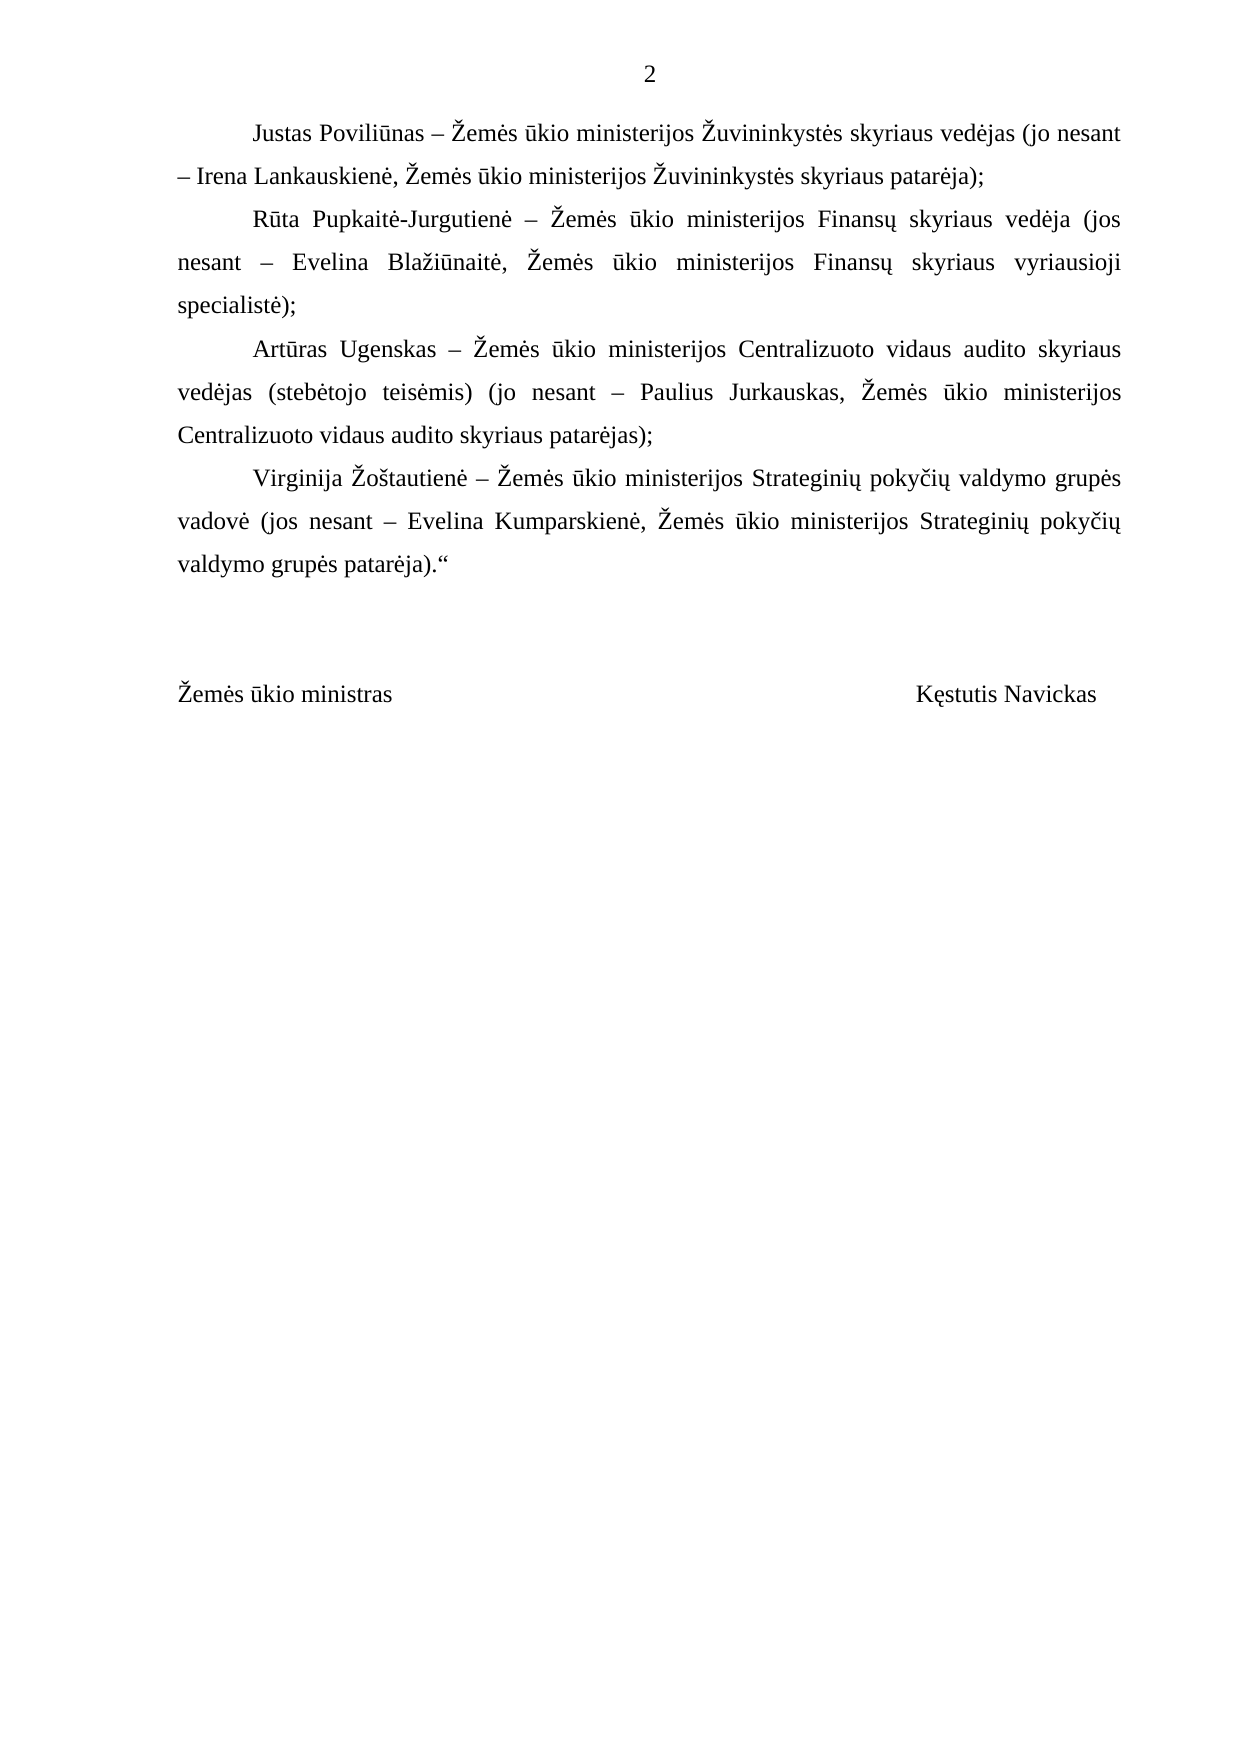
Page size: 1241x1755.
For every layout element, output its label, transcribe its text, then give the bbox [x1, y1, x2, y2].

text Artūras Ugenskas – Žemės ūkio ministerijos Centralizuoto vidaus audito skyriaus vedėjas (stebėtojo teisėmis) (jo nesant – Paulius Jurkauskas, Žemės ūkio ministerijos Centralizuoto vidaus audito skyriaus patarėjas); [177, 334, 1122, 449]
text Justas Poviliūnas – Žemės ūkio ministerijos Žuvininkystės skyriaus vedėjas (jo nesant – Irena Lankauskienė, Žemės ūkio ministerijos Žuvininkystės skyriaus patarėja); [177, 118, 1122, 190]
text Žemės ūkio ministras Kęstutis Navickas [177, 679, 1122, 707]
text Rūta Pupkaitė-Jurgutienė – Žemės ūkio ministerijos Finansų skyriaus vedėja (jos nesant – Evelina Blažiūnaitė, Žemės ūkio ministerijos Finansų skyriaus vyriausioji specialistė); [177, 204, 1122, 319]
text Virginija Žoštautienė – Žemės ūkio ministerijos Strateginių pokyčių valdymo grupės vadovė (jos nesant – Evelina Kumparskienė, Žemės ūkio ministerijos Strateginių pokyčių valdymo grupės patarėja).“ [177, 463, 1122, 578]
